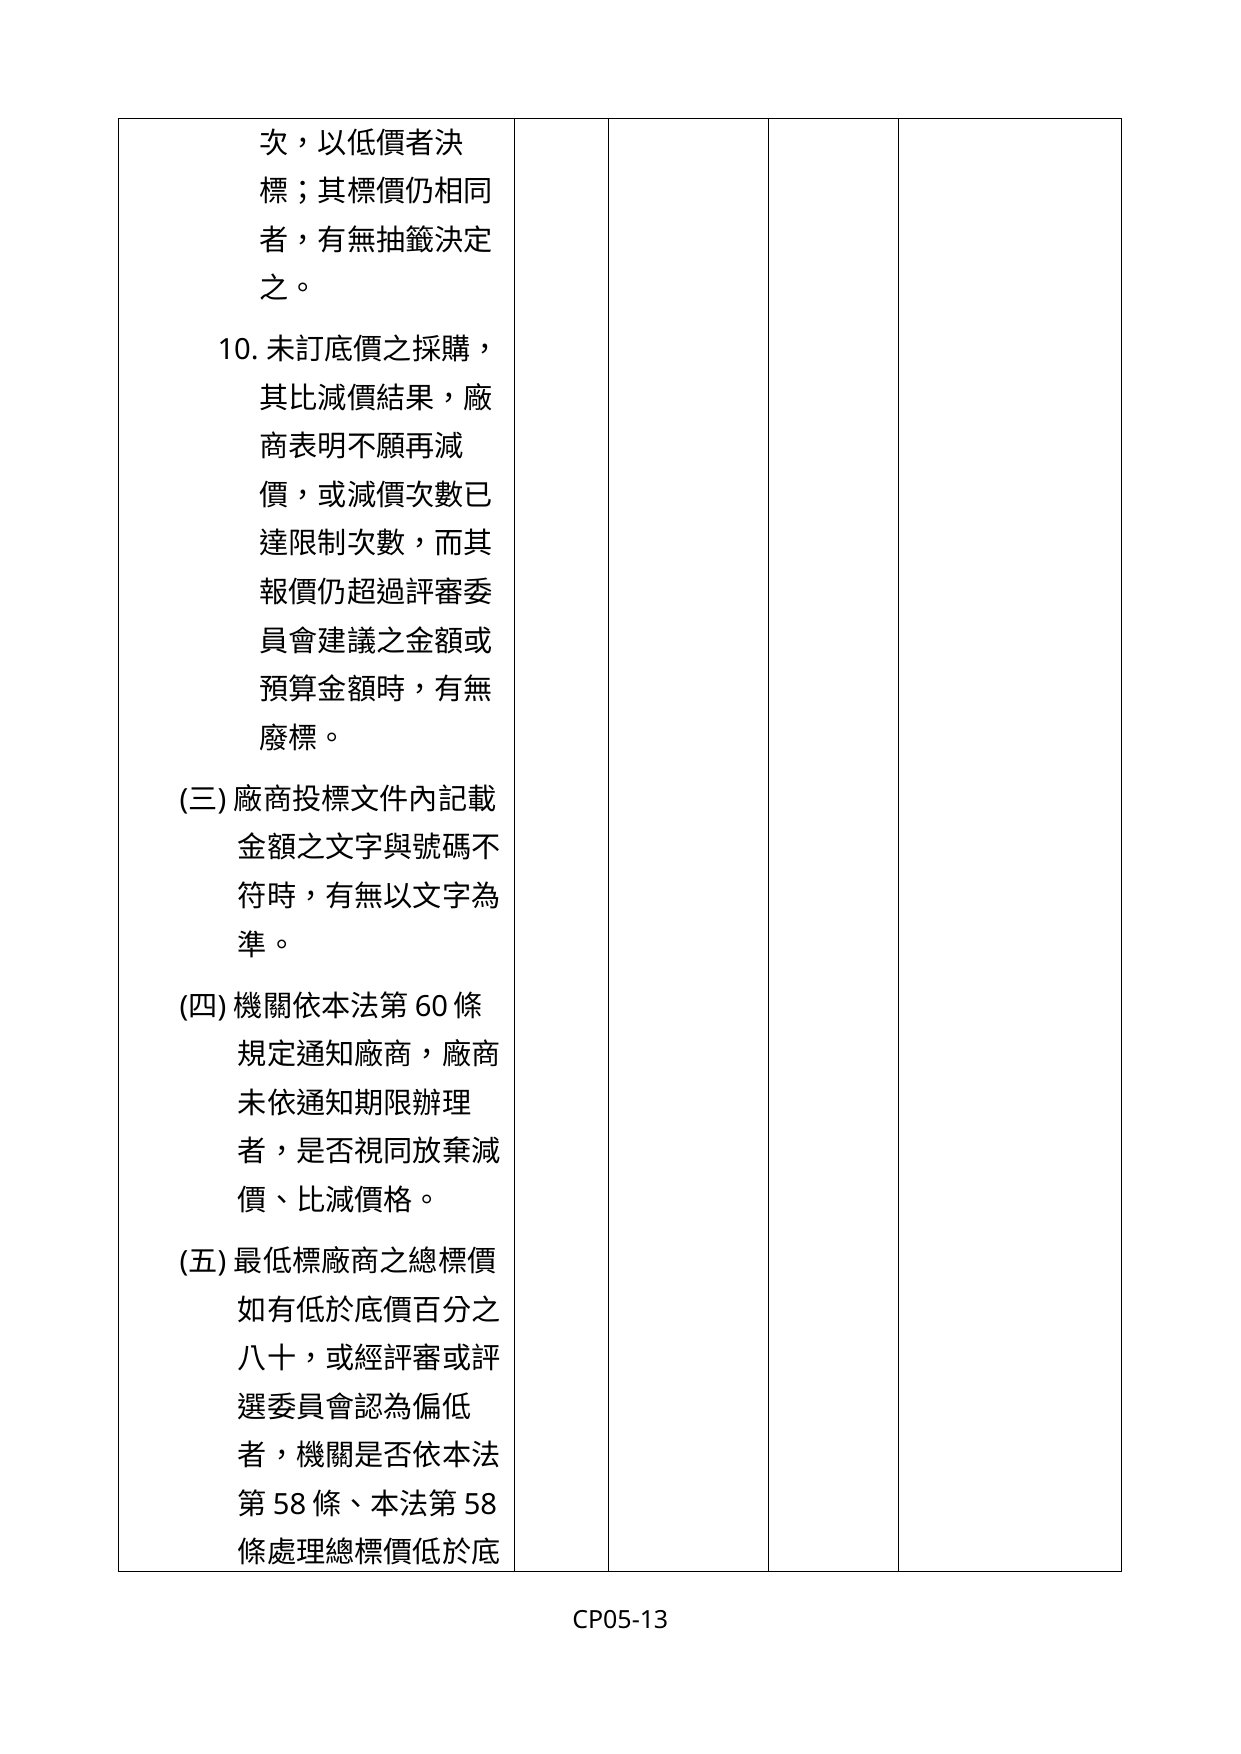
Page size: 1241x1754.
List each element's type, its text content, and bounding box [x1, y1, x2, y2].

table_cell [515, 119, 608, 1571]
table_cell [609, 119, 768, 1571]
table_cell [769, 119, 898, 1571]
table_cell [899, 119, 1121, 1571]
table_cell 減價作業 合於招標文件規定之投標廠商僅有1家或採議價方式辦理者： 須限制減價次數者，有無先通知廠商。 廠商減價有無書明減價後之標價，或書面表示減至底價(或評審委員會建議之金額)，或照底價(或評審委員會建議之金額)再減若干數額。 減價結果在底價(或評審委員會建議之金額)以內，除有本法第58條總標價偏低且低於綜合標價百分之八十之情形者外，是否即宣布決標。 減價結果，廠商表明不願再減價，或減價次數已達限制次數而其報價仍超過底價(或評審委員會建議之金額)者，是否予廢標。 擬超底價決標者，機關是否確有緊急情事需決標、比減價格結果未超過底價百分之八亦未逾預算數額，且經原底價核定人或其授權人員核准；其屬查核金額以上之採購，且廠商報價超過底價百分之四者，有無先報經上級機關核准。 未訂底價之採購，除小額採購外，有無成立評審委員會。有無先審查合於招標文件規定之標價後，再由評審委員會提出建議之金額，或認其標價合理而不提出建議之金額。 未訂底價之採購，其減價結果，廠商表明不願再減價，或減價次數已達限制次數，而其報價仍超過評審委員會建議之金額或預算金額時，有無廢標。 合於招標文件規定之投標廠商在2家以上者： 最低標價超過底價(或評審委員會建議之金額)時，於比減價格前，是否先洽最低標廠商減價1次。 比減價格是否未逾3次，或招標文件載明之比減價次數限制(1次或2次)。 機關於第1次比減價格前，是否宣布最低標廠商減價結果；第2次以後比減價格前，是否宣布前1次比減價格之最低標價。 是否通知廠商減價或比減價格。 減價結果在底價(或評審委員會建議之金額)以內，除有本法第58條總標價偏低且低於綜合標價百分之八十之情形者外，是否即宣布決標。 比減價格時，僅餘1家廠商書面表示減至底價(或評審委員會建議之金額)，或照底價之金額(或評審委員會建議之金額)再減若干數額者，機關有無接受。 比減價結果，廠商表明不願再減價，或減價次數已達限制次數而其報價仍超過底價(或評審委員會建議之金額)者，是否廢標。 擬超底價決標者，機關是否確有緊急情事需決標、比減價格結果未超過底價百分之八亦未逾預算數額，且經原底價核定人或其授權人員核准；其屬查核金額以上之採購，廠商報價超過底價百分之四者，有無先報經上級機關核准。 有2家以上廠商標價相同，且均得為決標對象時，其比減價格次數已達3次者，有無逕行抽籤決定之；其比減價格次數未達3次者，是否由該等廠商再行比減價格1次，以低價者決標；其標價仍相同者，有無抽籤決定之。 未訂底價之採購，其比減價結果，廠商表明不願再減價，或減價次數已達限制次數，而其報價仍超過評審委員會建議之金額或預算金額時，有無廢標。 廠商投標文件內記載金額之文字與號碼不符時，有無以文字為準。 機關依本法第60條規定通知廠商，廠商未依通知期限辦理者，是否視同放棄減價、比減價格。 最低標廠商之總標價如有低於底價百分之八十，或經評審或評選委員會認為偏低者，機關是否依本法第58條、本法第58條處理總標價低於底價百分之八十案件之執行程序及新北市政府所屬各機關辦理採購規範第20點規定辦理。 [119, 119, 514, 1571]
